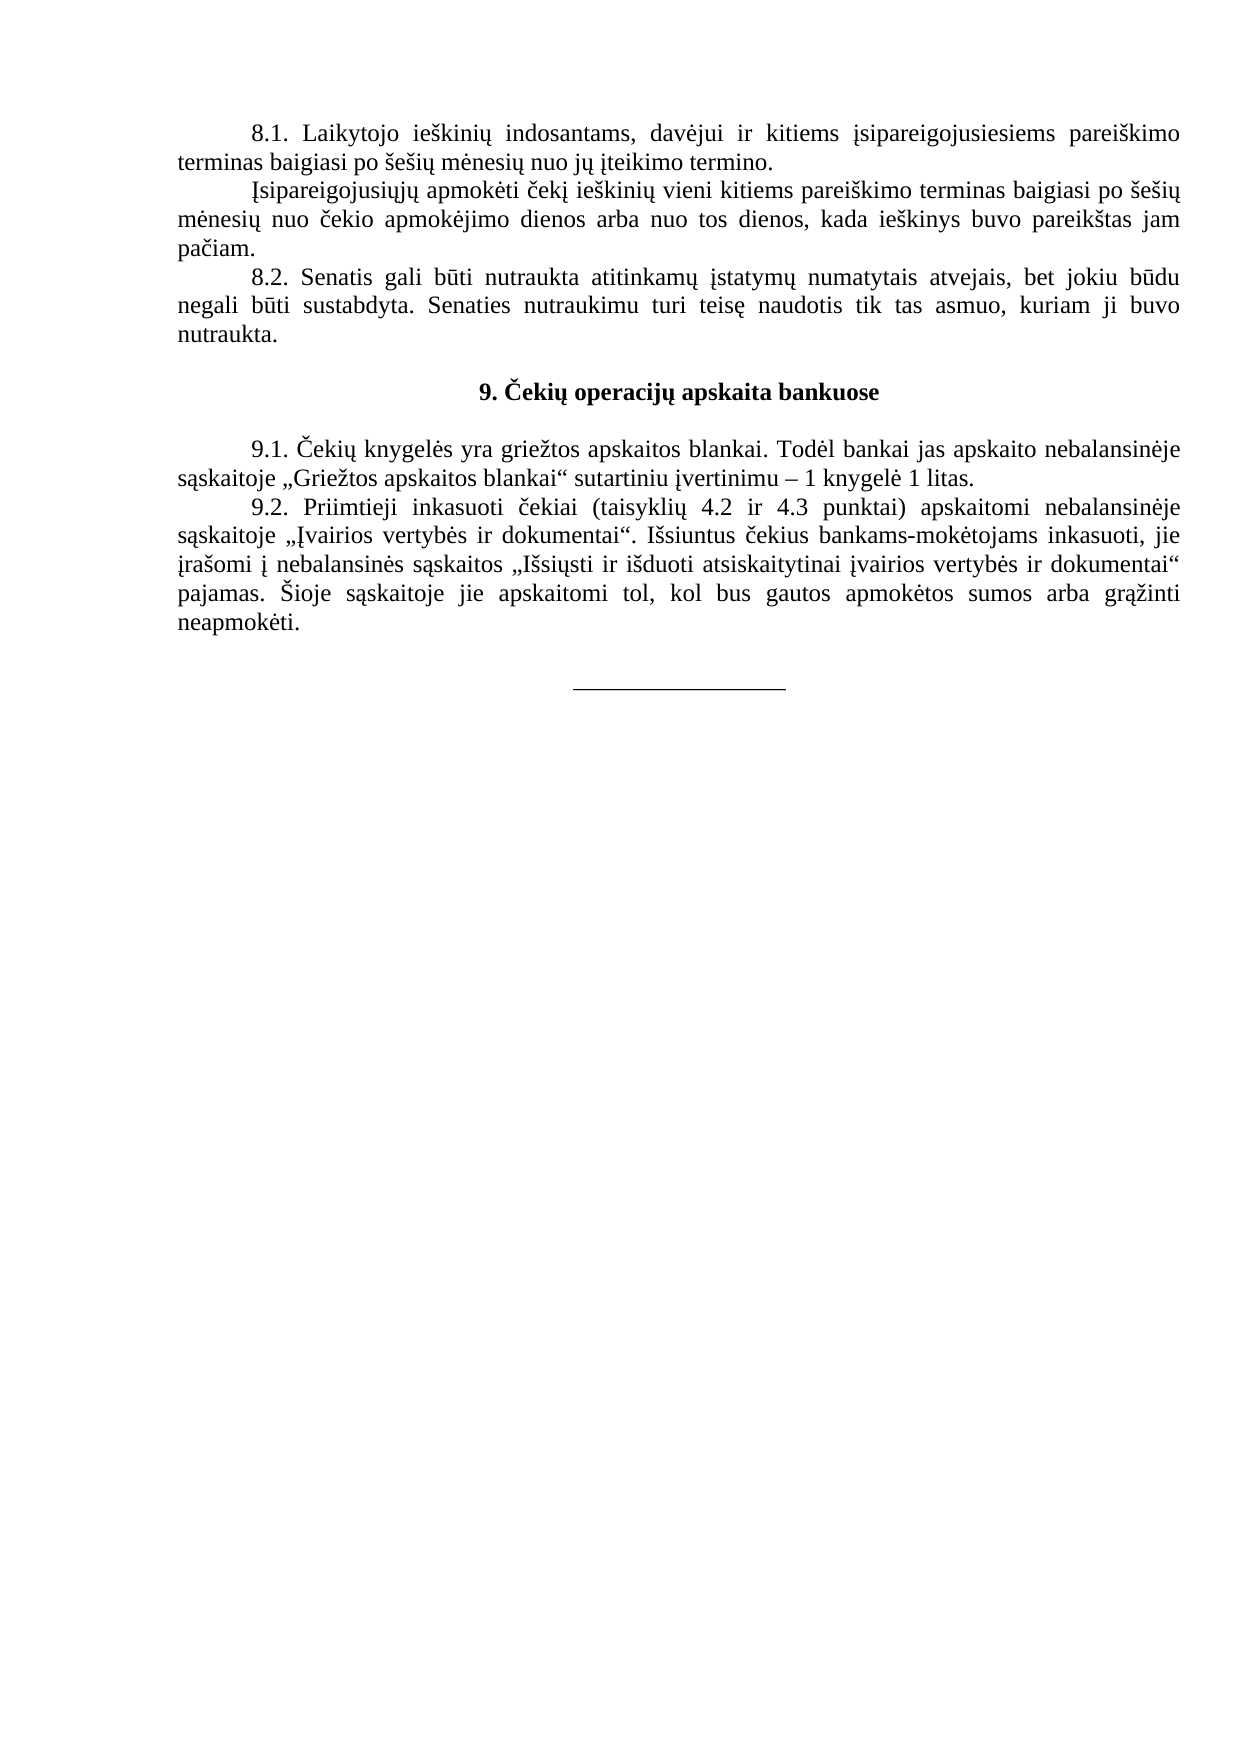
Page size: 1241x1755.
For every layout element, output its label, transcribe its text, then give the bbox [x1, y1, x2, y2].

text 9. Čekių operacijų apskaita bankuose [177, 377, 1181, 406]
text Įsipareigojusiųjų apmokėti čekį ieškinių vieni kitiems pareiškimo terminas baigiasi po šešių mėnesių nuo čekio apmokėjimo dienos arba nuo tos dienos, kada ieškinys buvo pareikštas jam pačiam. [177, 176, 1181, 262]
text 9.1. Čekių knygelės yra griežtos apskaitos blankai. Todėl bankai jas apskaito nebalansinėje sąskaitoje „Griežtos apskaitos blankai“ sutartiniu įvertinimu – 1 knygelė 1 litas. [177, 434, 1181, 492]
text _________________ [177, 664, 1181, 693]
text 8.2. Senatis gali būti nutraukta atitinkamų įstatymų numatytais atvejais, bet jokiu būdu negali būti sustabdyta. Senaties nutraukimu turi teisę naudotis tik tas asmuo, kuriam ji buvo nutraukta. [177, 262, 1181, 348]
text 9.2. Priimtieji inkasuoti čekiai (taisyklių 4.2 ir 4.3 punktai) apskaitomi nebalansinėje sąskaitoje „Įvairios vertybės ir dokumentai“. Išsiuntus čekius bankams-mokėtojams inkasuoti, jie įrašomi į nebalansinės sąskaitos „Išsiųsti ir išduoti atsiskaitytinai įvairios vertybės ir dokumentai“ pajamas. Šioje sąskaitoje jie apskaitomi tol, kol bus gautos apmokėtos sumos arba grąžinti neapmokėti. [177, 492, 1181, 636]
text 8.1. Laikytojo ieškinių indosantams, davėjui ir kitiems įsipareigojusiesiems pareiškimo terminas baigiasi po šešių mėnesių nuo jų įteikimo termino. [177, 118, 1181, 176]
